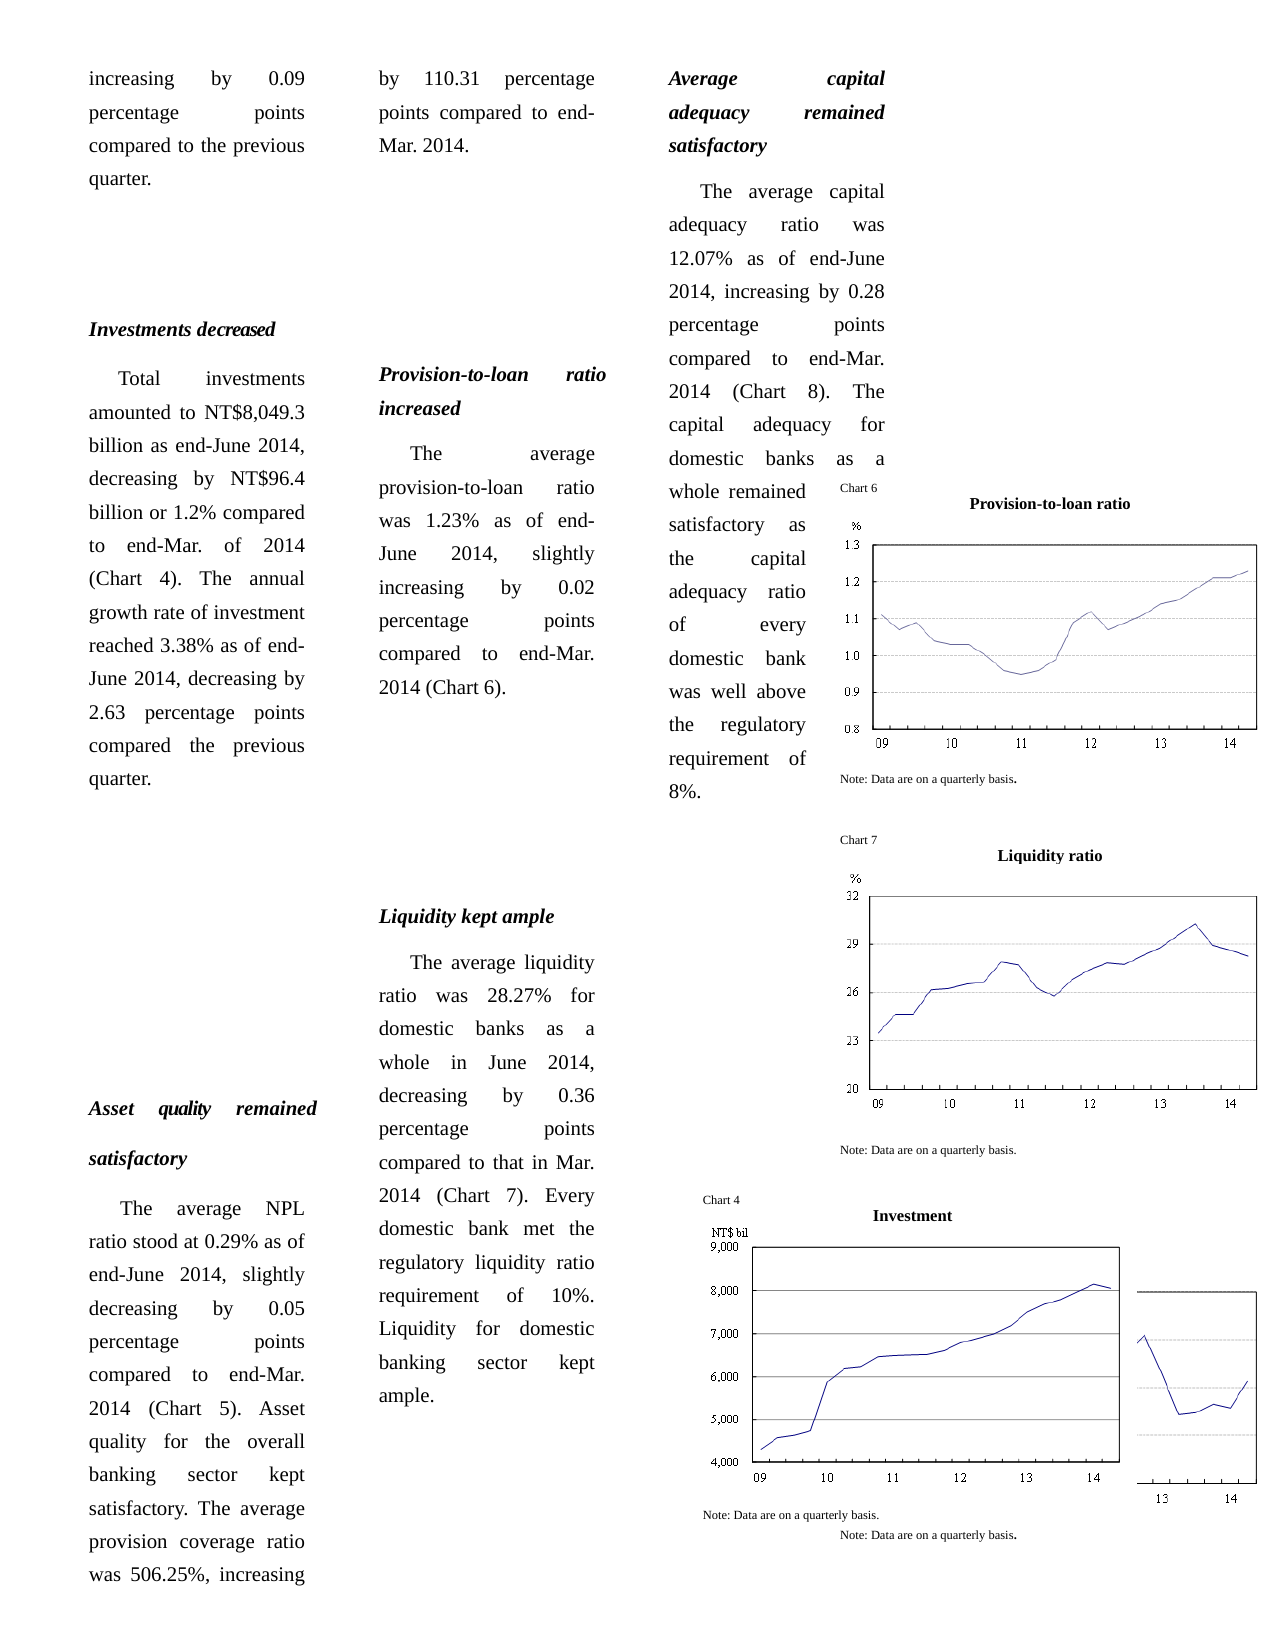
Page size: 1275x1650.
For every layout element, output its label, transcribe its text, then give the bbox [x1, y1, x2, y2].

text Chart 7 [840, 831, 1260, 848]
text Note: Data are on a quarterly basis. [840, 1517, 1260, 1542]
text Investments decreased [89, 297, 317, 347]
text Asset quality remained satisfactory [89, 1076, 317, 1176]
text Investment [703, 1208, 1122, 1224]
text Average capital adequacy remained satisfactory [825, 1222, 1275, 1571]
text increasing by 0.09 percentage points compared to the previous quarter. [89, 59, 305, 192]
text Capital adequacy ratio [1137, 1246, 1260, 1262]
text Provision-to-loan ratio increased [378, 355, 607, 422]
text Liquidity kept ample [378, 897, 595, 930]
text Note: Data are on a quarterly basis. [840, 762, 1260, 786]
text Chart 6 [840, 479, 1260, 496]
text Investments decreased [687, 1183, 1137, 1530]
text Chart 8 [1137, 1229, 1260, 1246]
text The average provision-to-loan ratio was 1.23% as of end-June 2014, slightly increasing by 0.02 percentage points compared to end-Mar. 2014 (Chart 6). [378, 434, 595, 701]
text Provision-to-loan ratio [840, 496, 1260, 512]
text by 110.31 percentage points compared to end-Mar. 2014. [378, 59, 595, 159]
text Note: Data are on a quarterly basis. [840, 1133, 1260, 1157]
text Liquidity ratio [840, 848, 1260, 864]
text The average NPL ratio stood at 0.29% as of end-June 2014, slightly decreasing by 0.05 percentage points compared to end-Mar. 2014 (Chart 5). Asset quality for the overall banking sector kept satisfactory. The average provision coverage ratio was 506.25%, increasing [89, 1188, 305, 1588]
text The average capital adequacy ratio was 12.07% as of end-June 2014, increasing by 0.28 percentage points compared to end-Mar. 2014 (Chart 8). The capital adequacy for domestic banks as a whole remained satisfactory as the capital adequacy ratio of every domestic bank was well above the regulatory requirement of 8%. [668, 172, 885, 805]
text Average capital adequacy remained satisfactory [668, 59, 885, 159]
text Note: Data are on a quarterly basis. [703, 1497, 1122, 1522]
text Chart 4 [703, 1191, 1122, 1208]
text Total investments amounted to NT$8,049.3 billion as end-June 2014, decreasing by NT$96.4 billion or 1.2% compared to end-Mar. of 2014 (Chart 4). The annual growth rate of investment reached 3.38% as of end-June 2014, decreasing by 2.63 percentage points compared the previous quarter. [89, 359, 305, 792]
text The average liquidity ratio was 28.27% for domestic banks as a whole in June 2014, decreasing by 0.36 percentage points compared to that in Mar. 2014 (Chart 7). Every domestic bank met the regulatory liquidity ratio requirement of 10%. Liquidity for domestic banking sector kept ample. [378, 942, 595, 1409]
